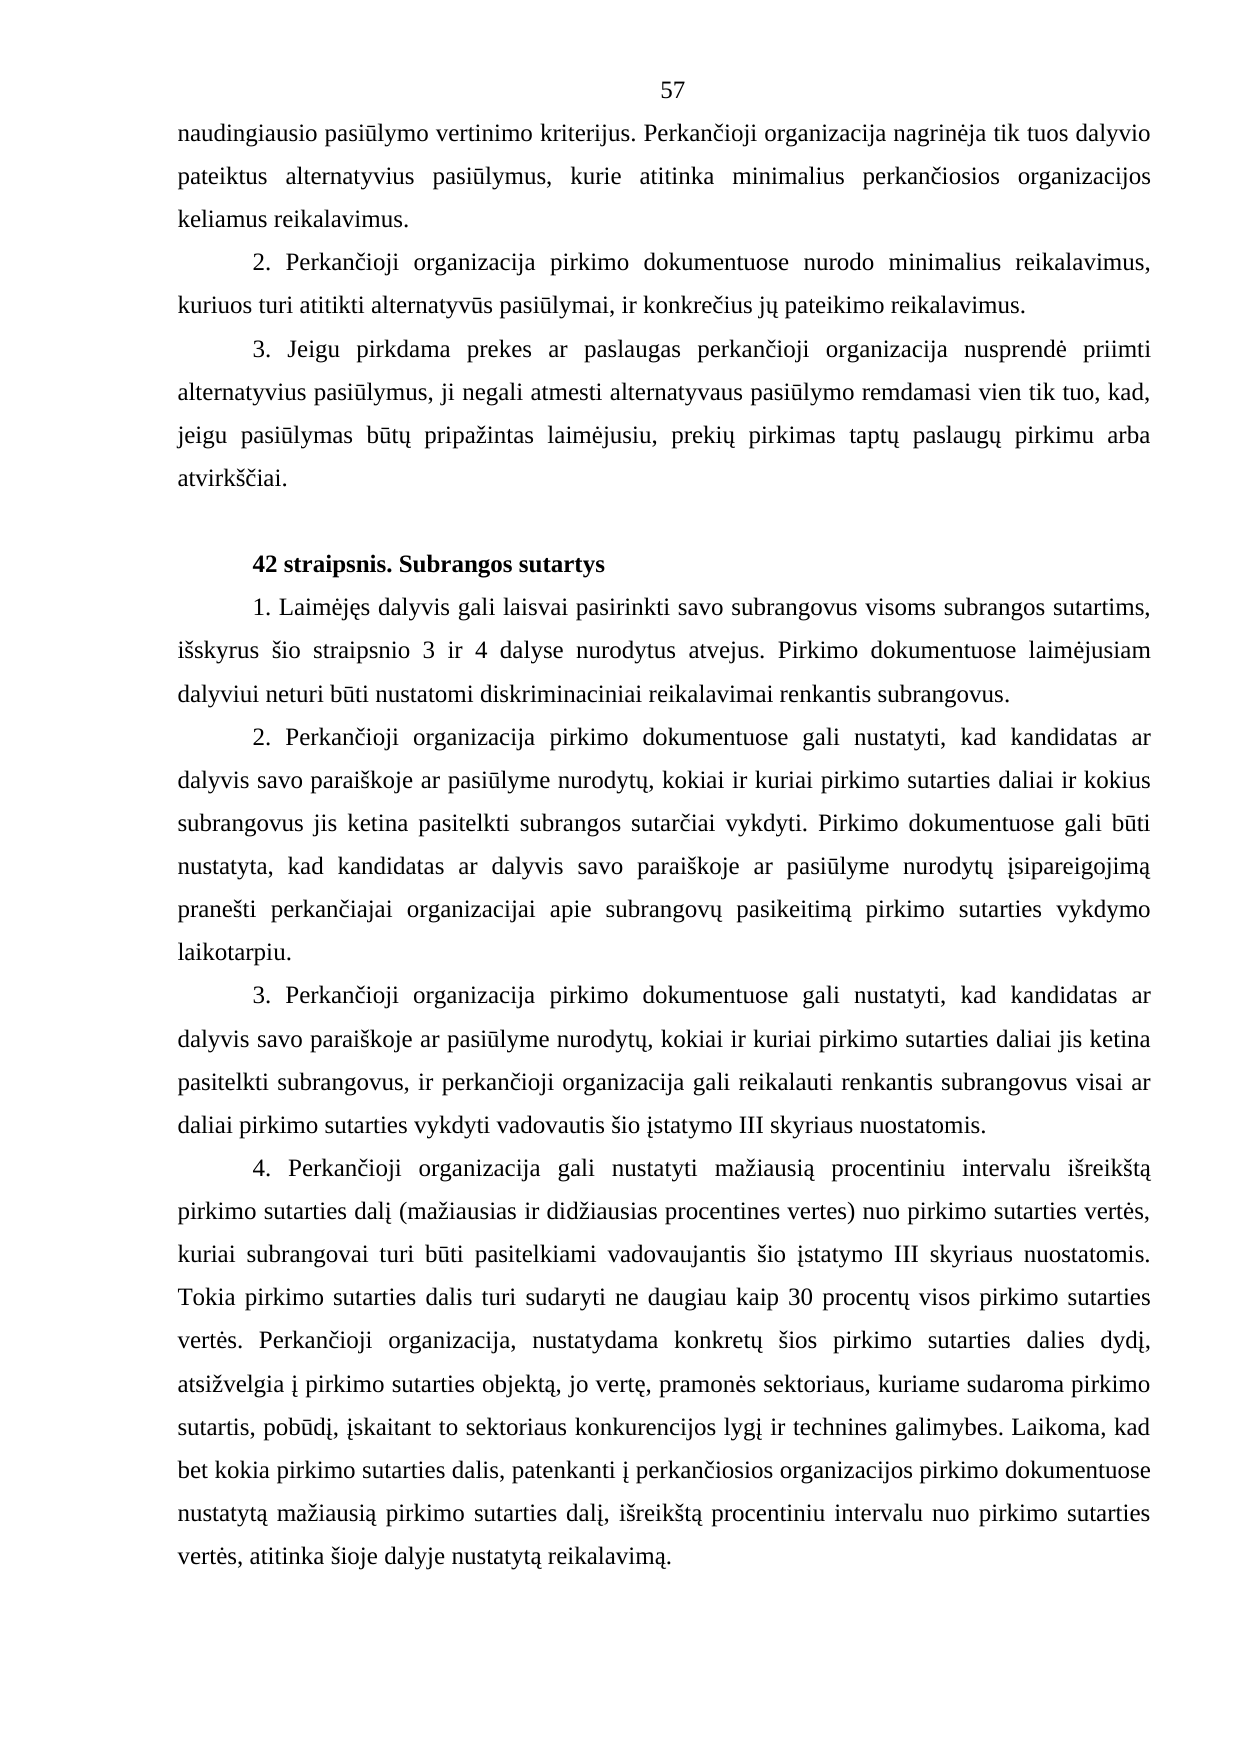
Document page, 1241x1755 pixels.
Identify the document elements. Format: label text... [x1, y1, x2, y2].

text 4. Perkančioji organizacija gali nustatyti mažiausią procentiniu intervalu išreikštą pirkimo sutarties dalį (mažiausias ir didžiausias procentines vertes) nuo pirkimo sutarties vertės, kuriai subrangovai turi būti pasitelkiami vadovaujantis šio įstatymo III skyriaus nuostatomis. Tokia pirkimo sutarties dalis turi sudaryti ne daugiau kaip 30 procentų visos pirkimo sutarties vertės. Perkančioji organizacija, nustatydama konkretų šios pirkimo sutarties dalies dydį, atsižvelgia į pirkimo sutarties objektą, jo vertę, pramonės sektoriaus, kuriame sudaroma pirkimo sutartis, pobūdį, įskaitant to sektoriaus konkurencijos lygį ir technines galimybes. Laikoma, kad bet kokia pirkimo sutarties dalis, patenkanti į perkančiosios organizacijos pirkimo dokumentuose nustatytą mažiausią pirkimo sutarties dalį, išreikštą procentiniu intervalu nuo pirkimo sutarties vertės, atitinka šioje dalyje nustatytą reikalavimą. [177, 1153, 1152, 1570]
text 3. Perkančioji organizacija pirkimo dokumentuose gali nustatyti, kad kandidatas ar dalyvis savo paraiškoje ar pasiūlyme nurodytų, kokiai ir kuriai pirkimo sutarties daliai jis ketina pasitelkti subrangovus, ir perkančioji organizacija gali reikalauti renkantis subrangovus visai ar daliai pirkimo sutarties vykdyti vadovautis šio įstatymo III skyriaus nuostatomis. [177, 981, 1152, 1139]
text 42 straipsnis. Subrangos sutartys [177, 549, 1152, 578]
text 2. Perkančioji organizacija pirkimo dokumentuose gali nustatyti, kad kandidatas ar dalyvis savo paraiškoje ar pasiūlyme nurodytų, kokiai ir kuriai pirkimo sutarties daliai ir kokius subrangovus jis ketina pasitelkti subrangos sutarčiai vykdyti. Pirkimo dokumentuose gali būti nustatyta, kad kandidatas ar dalyvis savo paraiškoje ar pasiūlyme nurodytų įsipareigojimą pranešti perkančiajai organizacijai apie subrangovų pasikeitimą pirkimo sutarties vykdymo laikotarpiu. [177, 722, 1152, 966]
text naudingiausio pasiūlymo vertinimo kriterijus. Perkančioji organizacija nagrinėja tik tuos dalyvio pateiktus alternatyvius pasiūlymus, kurie atitinka minimalius perkančiosios organizacijos keliamus reikalavimus. [177, 118, 1152, 233]
text 1. Laimėjęs dalyvis gali laisvai pasirinkti savo subrangovus visoms subrangos sutartims, išskyrus šio straipsnio 3 ir 4 dalyse nurodytus atvejus. Pirkimo dokumentuose laimėjusiam dalyviui neturi būti nustatomi diskriminaciniai reikalavimai renkantis subrangovus. [177, 592, 1152, 707]
text 2. Perkančioji organizacija pirkimo dokumentuose nurodo minimalius reikalavimus, kuriuos turi atitikti alternatyvūs pasiūlymai, ir konkrečius jų pateikimo reikalavimus. [177, 247, 1152, 319]
text 3. Jeigu pirkdama prekes ar paslaugas perkančioji organizacija nusprendė priimti alternatyvius pasiūlymus, ji negali atmesti alternatyvaus pasiūlymo remdamasi vien tik tuo, kad, jeigu pasiūlymas būtų pripažintas laimėjusiu, prekių pirkimas taptų paslaugų pirkimu arba atvirkščiai. [177, 334, 1152, 492]
